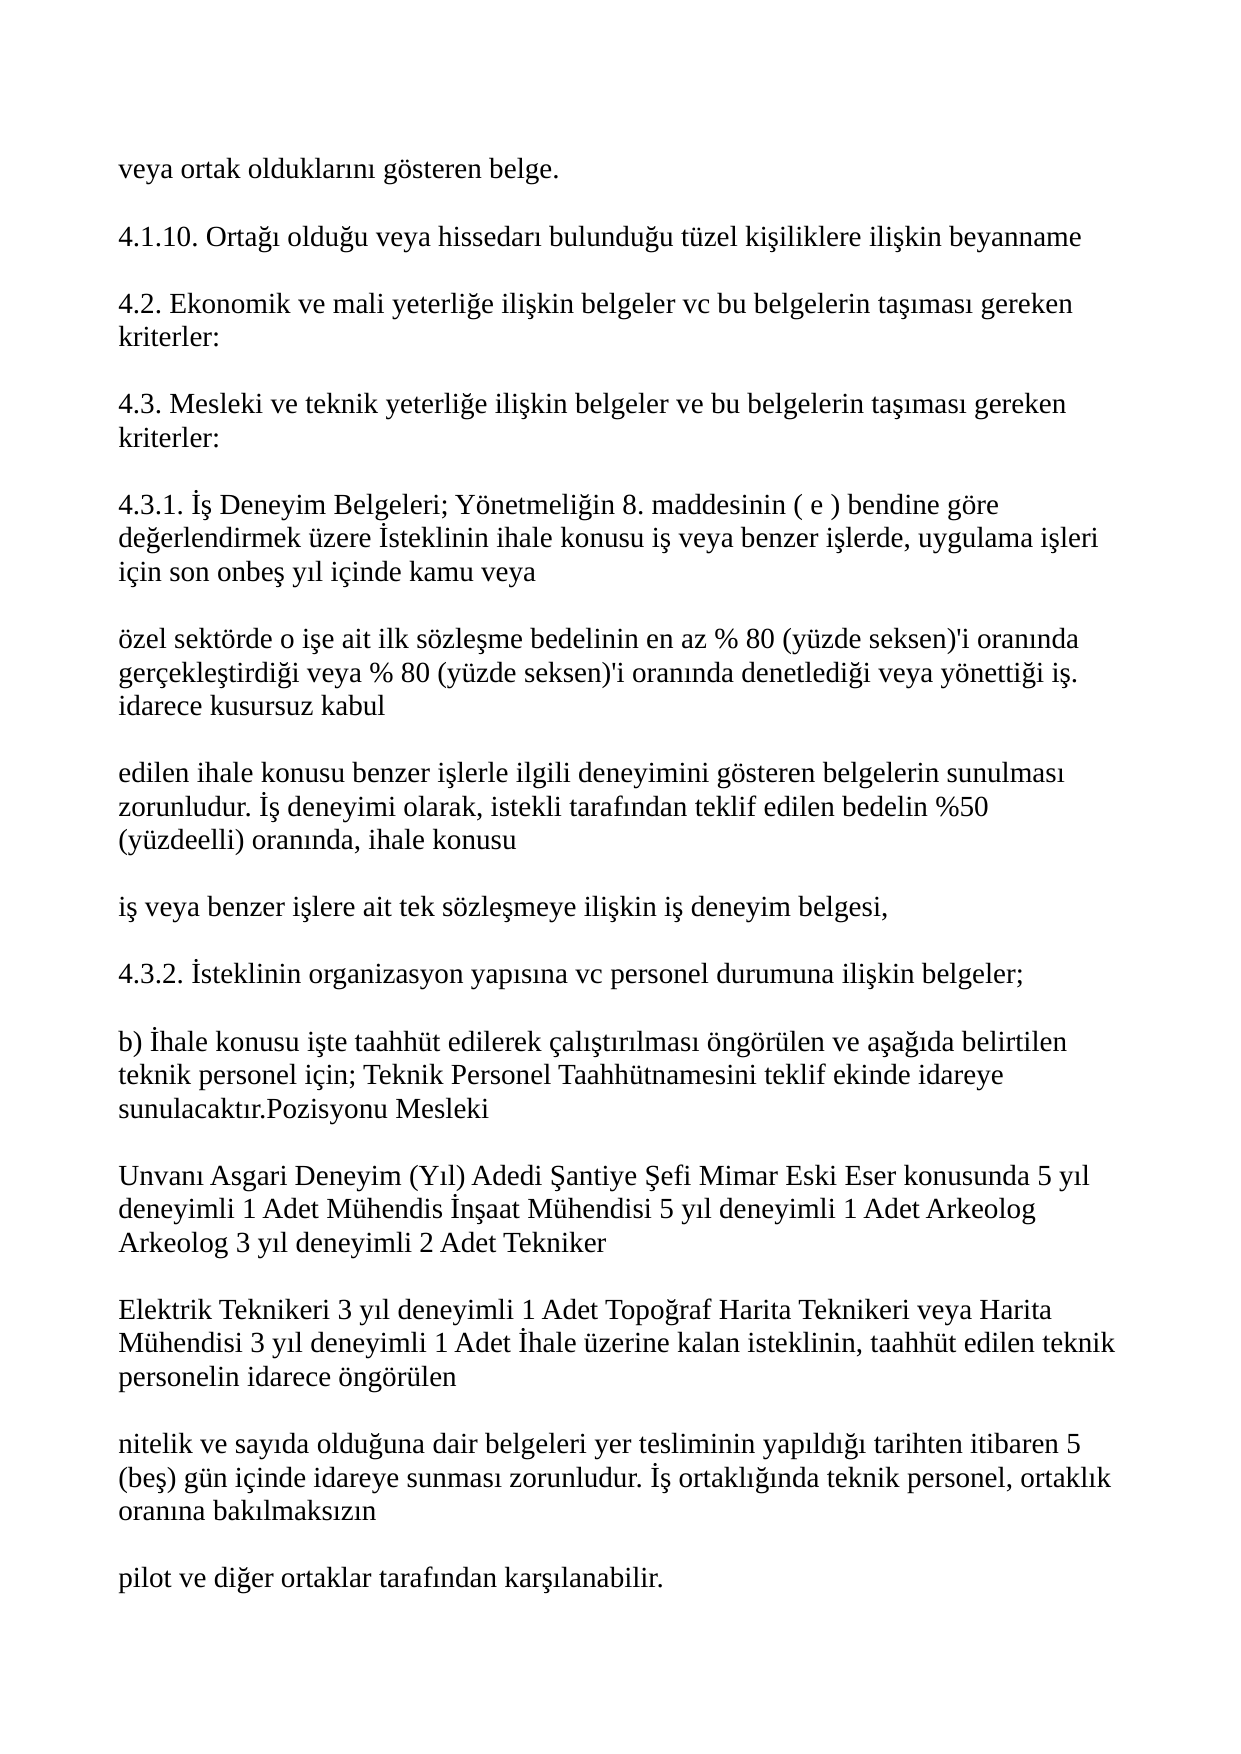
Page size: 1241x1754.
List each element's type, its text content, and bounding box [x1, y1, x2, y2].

text iş veya benzer işlere ait tek sözleşmeye ilişkin iş deneyim belgesi, [118, 889, 1122, 923]
text nitelik ve sayıda olduğuna dair belgeleri yer tesliminin yapıldığı tarihten itibaren 5 (beş) gün içinde idareye sunması zorunludur. İş ortaklığında teknik personel, ortaklık oranına bakılmaksızın [118, 1426, 1122, 1527]
text Elektrik Teknikeri 3 yıl deneyimli 1 Adet Topoğraf Harita Teknikeri veya Harita Mühendisi 3 yıl deneyimli 1 Adet İhale üzerine kalan isteklinin, taahhüt edilen teknik personelin idarece öngörülen [118, 1292, 1122, 1393]
text edilen ihale konusu benzer işlerle ilgili deneyimini gösteren belgelerin sunulması zorunludur. İş deneyimi olarak, istekli tarafından teklif edilen bedelin %50 (yüzdeelli) oranında, ihale konusu [118, 755, 1122, 856]
text 4.1.10. Ortağı olduğu veya hissedarı bulunduğu tüzel kişiliklere ilişkin beyanname [118, 219, 1122, 252]
text özel sektörde o işe ait ilk sözleşme bedelinin en az % 80 (yüzde seksen)'i oranında gerçekleştirdiği veya % 80 (yüzde seksen)'i oranında denetlediği veya yönettiği iş. idarece kusursuz kabul [118, 621, 1122, 722]
text Unvanı Asgari Deneyim (Yıl) Adedi Şantiye Şefi Mimar Eski Eser konusunda 5 yıl deneyimli 1 Adet Mühendis İnşaat Mühendisi 5 yıl deneyimli 1 Adet Arkeolog Arkeolog 3 yıl deneyimli 2 Adet Tekniker [118, 1158, 1122, 1258]
text b) İhale konusu işte taahhüt edilerek çalıştırılması öngörülen ve aşağıda belirtilen teknik personel için; Teknik Personel Taahhütnamesini teklif ekinde idareye sunulacaktır.Pozisyonu Mesleki [118, 1024, 1122, 1124]
text 4.3.2. İsteklinin organizasyon yapısına vc personel durumuna ilişkin belgeler; [118, 957, 1122, 990]
text veya ortak olduklarını gösteren belge. [118, 152, 1122, 185]
text 4.3. Mesleki ve teknik yeterliğe ilişkin belgeler ve bu belgelerin taşıması gereken kriterler: [118, 386, 1122, 453]
text 4.2. Ekonomik ve mali yeterliğe ilişkin belgeler vc bu belgelerin taşıması gereken kriterler: [118, 286, 1122, 353]
text pilot ve diğer ortaklar tarafından karşılanabilir. [118, 1560, 1122, 1594]
text 4.3.1. İş Deneyim Belgeleri; Yönetmeliğin 8. maddesinin ( e ) bendine göre değerlendirmek üzere İsteklinin ihale konusu iş veya benzer işlerde, uygulama işleri için son onbeş yıl içinde kamu veya [118, 487, 1122, 588]
